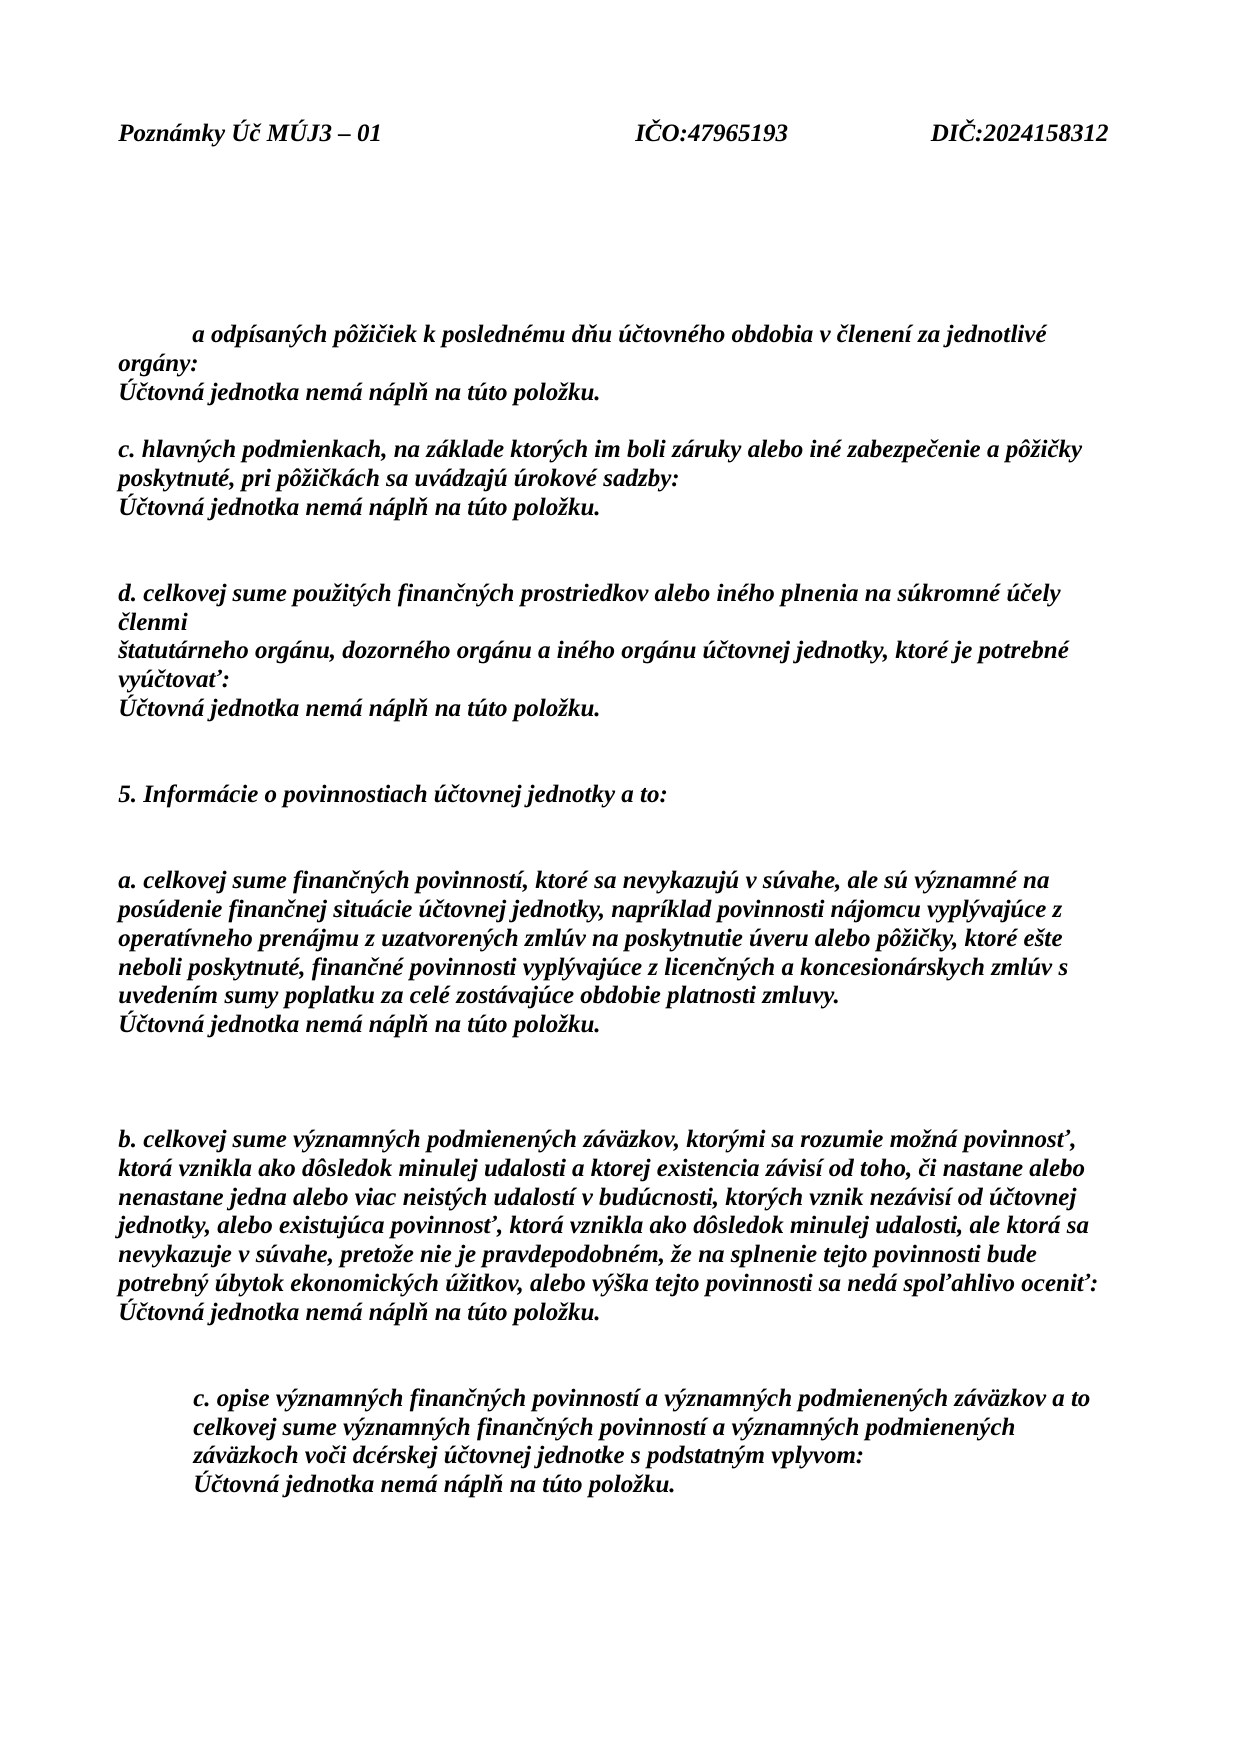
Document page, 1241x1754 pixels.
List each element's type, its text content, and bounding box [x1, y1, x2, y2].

text Účtovná jednotka nemá náplň na túto položku. [118, 377, 1122, 406]
text štatutárneho orgánu, dozorného orgánu a iného orgánu účtovnej jednotky, ktoré je potrebné vyúčtovať: [118, 636, 1122, 693]
text d. celkovej sume použitých finančných prostriedkov alebo iného plnenia na súkromné účely členmi [118, 578, 1122, 636]
text a. celkovej sume finančných povinností, ktoré sa nevykazujú v súvahe, ale sú významné na posúdenie finančnej situácie účtovnej jednotky, napríklad povinnosti nájomcu vyplývajúce z operatívneho prenájmu z uzatvorených zmlúv na poskytnutie úveru alebo pôžičky, ktoré ešte neboli poskytnuté, finančné povinnosti vyplývajúce z licenčných a koncesionárskych zmlúv s uvedením sumy poplatku za celé zostávajúce obdobie platnosti zmluvy. [118, 866, 1122, 1009]
text b. celkovej sume významných podmienených záväzkov, ktorými sa rozumie možná povinnosť, ktorá vznikla ako dôsledok minulej udalosti a ktorej existencia závisí od toho, či nastane alebo nenastane jedna alebo viac neistých udalostí v budúcnosti, ktorých vznik nezávisí od účtovnej jednotky, alebo existujúca povinnosť, ktorá vznikla ako dôsledok minulej udalosti, ale ktorá sa nevykazuje v súvahe, pretože nie je pravdepodobném, že na splnenie tejto povinnosti bude potrebný úbytok ekonomických úžitkov, alebo výška tejto povinnosti sa nedá spoľahlivo oceniť: [118, 1124, 1122, 1297]
text c. hlavných podmienkach, na základe ktorých im boli záruky alebo iné zabezpečenie a pôžičky [118, 434, 1122, 463]
list c. opise významných finančných povinností a významných podmienených záväzkov a to celkovej sume významných finančných povinností a významných podmienených záväzkoch voči dcérskej účtovnej jednotke s podstatným vplyvom: [156, 1383, 1122, 1469]
text a odpísaných pôžičiek k poslednému dňu účtovného obdobia v členení za jednotlivé orgány: [118, 319, 1122, 377]
text 5. Informácie o povinnostiach účtovnej jednotky a to: [118, 779, 1122, 808]
text Účtovná jednotka nemá náplň na túto položku. [118, 1297, 1122, 1326]
text Účtovná jednotka nemá náplň na túto položku. [118, 1009, 1122, 1038]
text poskytnuté, pri pôžičkách sa uvádzajú úrokové sadzby: [118, 463, 1122, 492]
text Poznámky Úč MÚJ3 – 01 IČO:47965193 DIČ:2024158312 [118, 118, 1122, 147]
text Účtovná jednotka nemá náplň na túto položku. [118, 492, 1122, 521]
text Účtovná jednotka nemá náplň na túto položku. [118, 693, 1122, 722]
list Účtovná jednotka nemá náplň na túto položku. [156, 1469, 1122, 1498]
